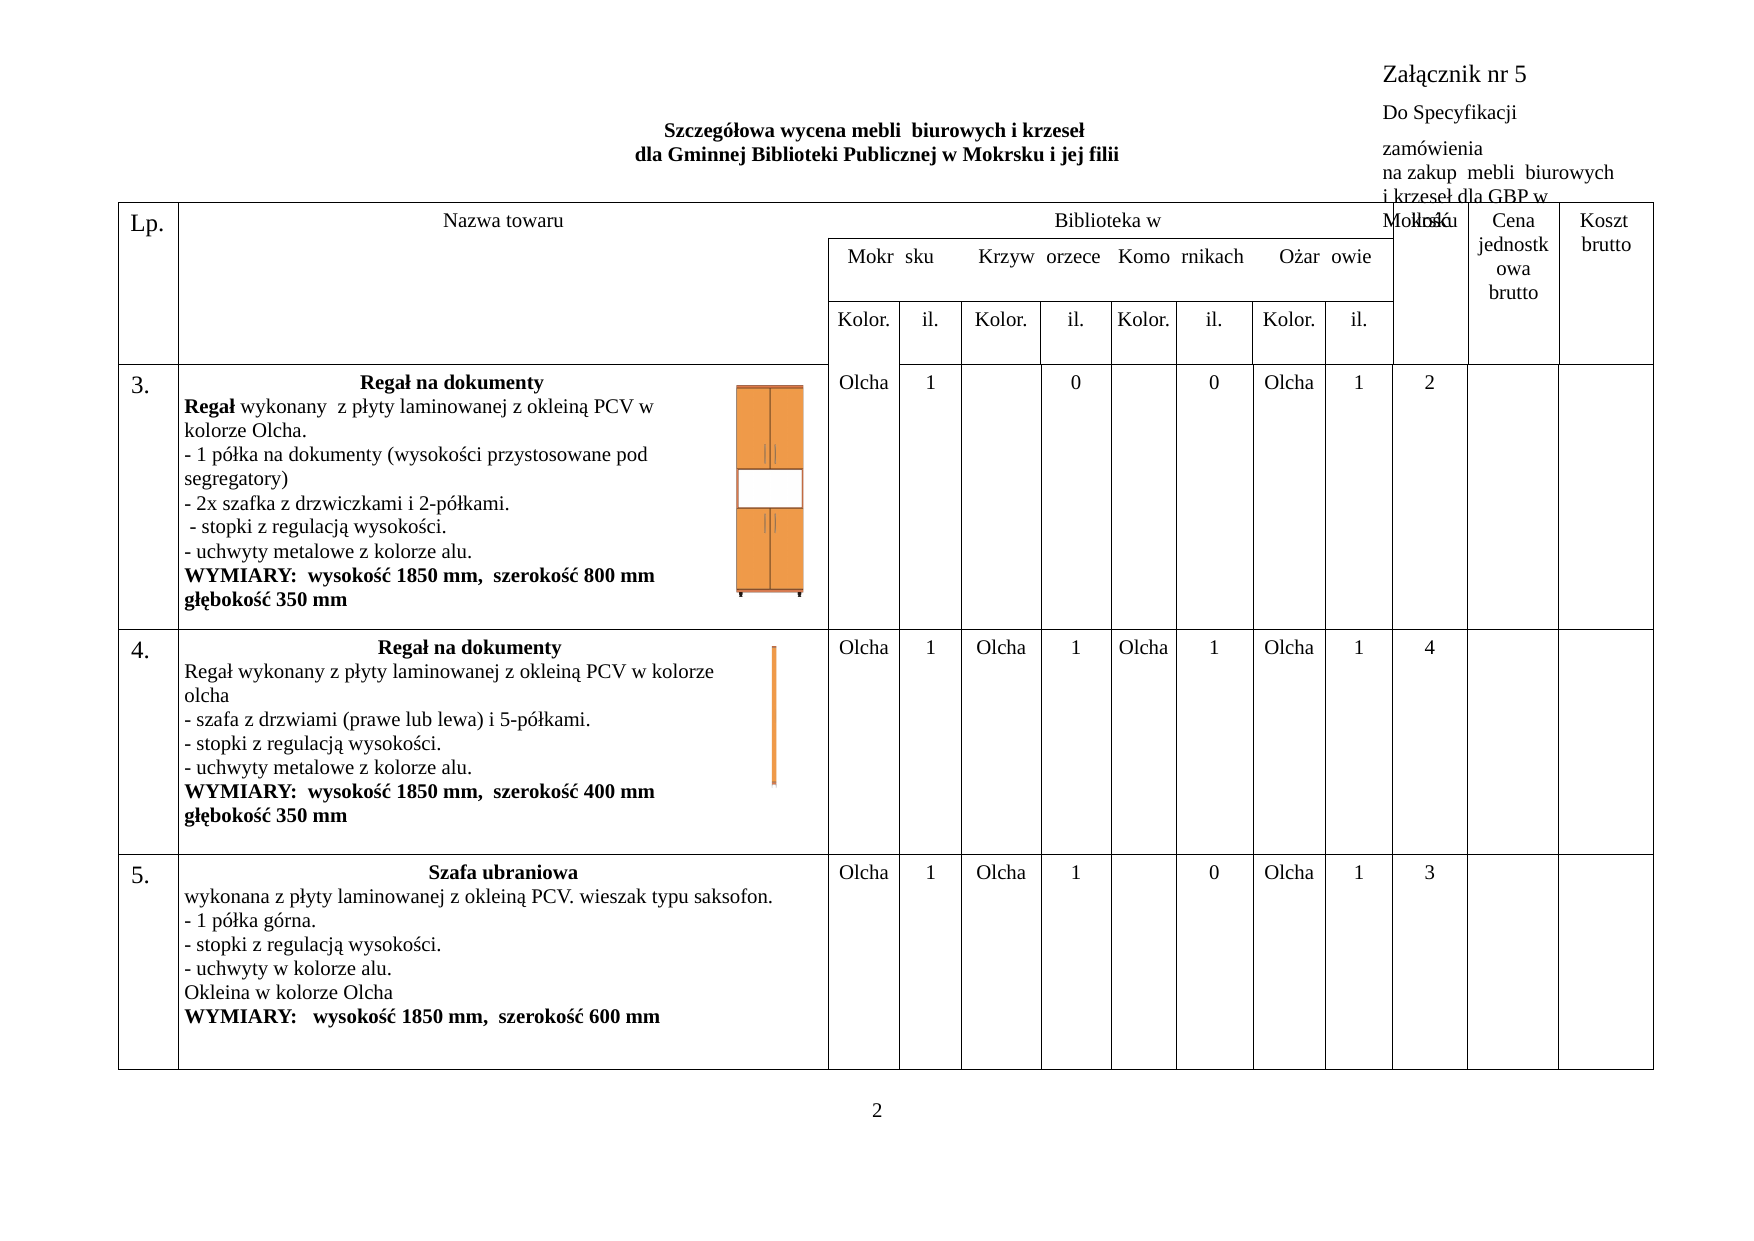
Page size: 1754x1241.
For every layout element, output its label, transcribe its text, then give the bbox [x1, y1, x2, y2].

table_header ilość [1394, 203, 1468, 364]
table_cell 0 [1177, 365, 1253, 629]
table_cell Olcha [962, 855, 1041, 1068]
table_cell [1468, 365, 1558, 629]
table_header Komo [1111, 239, 1176, 301]
table_header Mokr [829, 239, 899, 301]
table_cell 1 [900, 365, 961, 629]
table_cell Olcha [829, 855, 899, 1068]
table_cell Regał na dokumenty Regał wykonany z płyty laminowanej z okleiną PCV w kolorze olcha - szafa z drzwiami (prawe lub lewa) i 5-półkami. - stopki z regulacją wysokości. - uchwyty metalowe z kolorze alu. WYMIARY: wysokość 1850 mm, szerokość 400 mm głębokość 350 mm [179, 630, 828, 854]
table_cell [1112, 365, 1176, 629]
table_header Biblioteka w [828, 203, 1393, 238]
table_cell Olcha [829, 364, 899, 629]
table_cell Olcha [1112, 630, 1176, 854]
picture [736, 385, 804, 599]
table_cell Olcha [962, 630, 1041, 854]
table_cell Olcha [829, 630, 899, 854]
table_cell Kolor. [962, 302, 1040, 364]
table_cell [1559, 630, 1653, 854]
table_cell 2 [1393, 365, 1467, 629]
table_cell Regał na dokumenty Regał wykonany z płyty laminowanej z okleiną PCV w kolorze Olcha. - 1 półka na dokumenty (wysokości przystosowane pod segregatory) - 2x szafka z drzwiczkami i 2-półkami. - stopki z regulacją wysokości. - uchwyty metalowe z kolorze alu. WYMIARY: wysokość 1850 mm, szerokość 800 mm głębokość 350 mm [179, 365, 828, 629]
table_header Lp. [119, 203, 178, 364]
table_cell 4 [1393, 630, 1467, 854]
table_header Krzyw [961, 239, 1040, 301]
table_cell [119, 855, 178, 1068]
table_cell 0 [1042, 365, 1111, 629]
table_cell 1 [1326, 630, 1392, 854]
table_cell 1 [1326, 855, 1392, 1068]
table_cell [1559, 855, 1653, 1068]
table_cell [119, 365, 178, 629]
table_header owie [1325, 239, 1393, 301]
table_header Cena jednostkowa brutto [1469, 203, 1559, 364]
picture [771, 646, 777, 789]
table_cell Kolor. [829, 302, 899, 364]
table_cell Kolor. [1112, 302, 1176, 364]
table_cell 1 [1177, 630, 1253, 854]
table_cell Olcha [1254, 855, 1325, 1068]
table_cell il. [1326, 302, 1393, 364]
table_cell [1468, 855, 1558, 1068]
table_cell il. [1041, 302, 1111, 364]
table_cell [1112, 855, 1176, 1068]
table_header sku [899, 239, 961, 301]
table_cell 1 [1326, 365, 1392, 629]
table_cell [1559, 365, 1653, 629]
table_header rnikach [1176, 239, 1252, 301]
table_cell Szafa ubraniowa wykonana z płyty laminowanej z okleiną PCV. wieszak typu saksofon. - 1 półka górna. - stopki z regulacją wysokości. - uchwyty w kolorze alu. Okleina w kolorze Olcha WYMIARY: wysokość 1850 mm, szerokość 600 mm [179, 855, 828, 1068]
table_cell il. [900, 302, 961, 364]
table_cell 1 [1042, 630, 1111, 854]
table_cell 1 [1042, 855, 1111, 1068]
table_cell 0 [1177, 855, 1253, 1068]
table_cell Olcha [1254, 630, 1325, 854]
table_cell Kolor. [1253, 302, 1325, 364]
table_header Ożar [1253, 239, 1325, 301]
table_cell [962, 365, 1041, 629]
table_cell [1468, 630, 1558, 854]
table_cell Olcha [1254, 365, 1325, 629]
table_cell 1 [900, 855, 961, 1068]
table_header orzece [1040, 239, 1111, 301]
table_cell 3 [1393, 855, 1467, 1068]
table_cell il. [1177, 302, 1252, 364]
table_cell [119, 630, 178, 854]
table_cell 1 [900, 630, 961, 854]
table_header Nazwa towaru [179, 203, 828, 364]
table_header Koszt brutto [1560, 203, 1653, 364]
